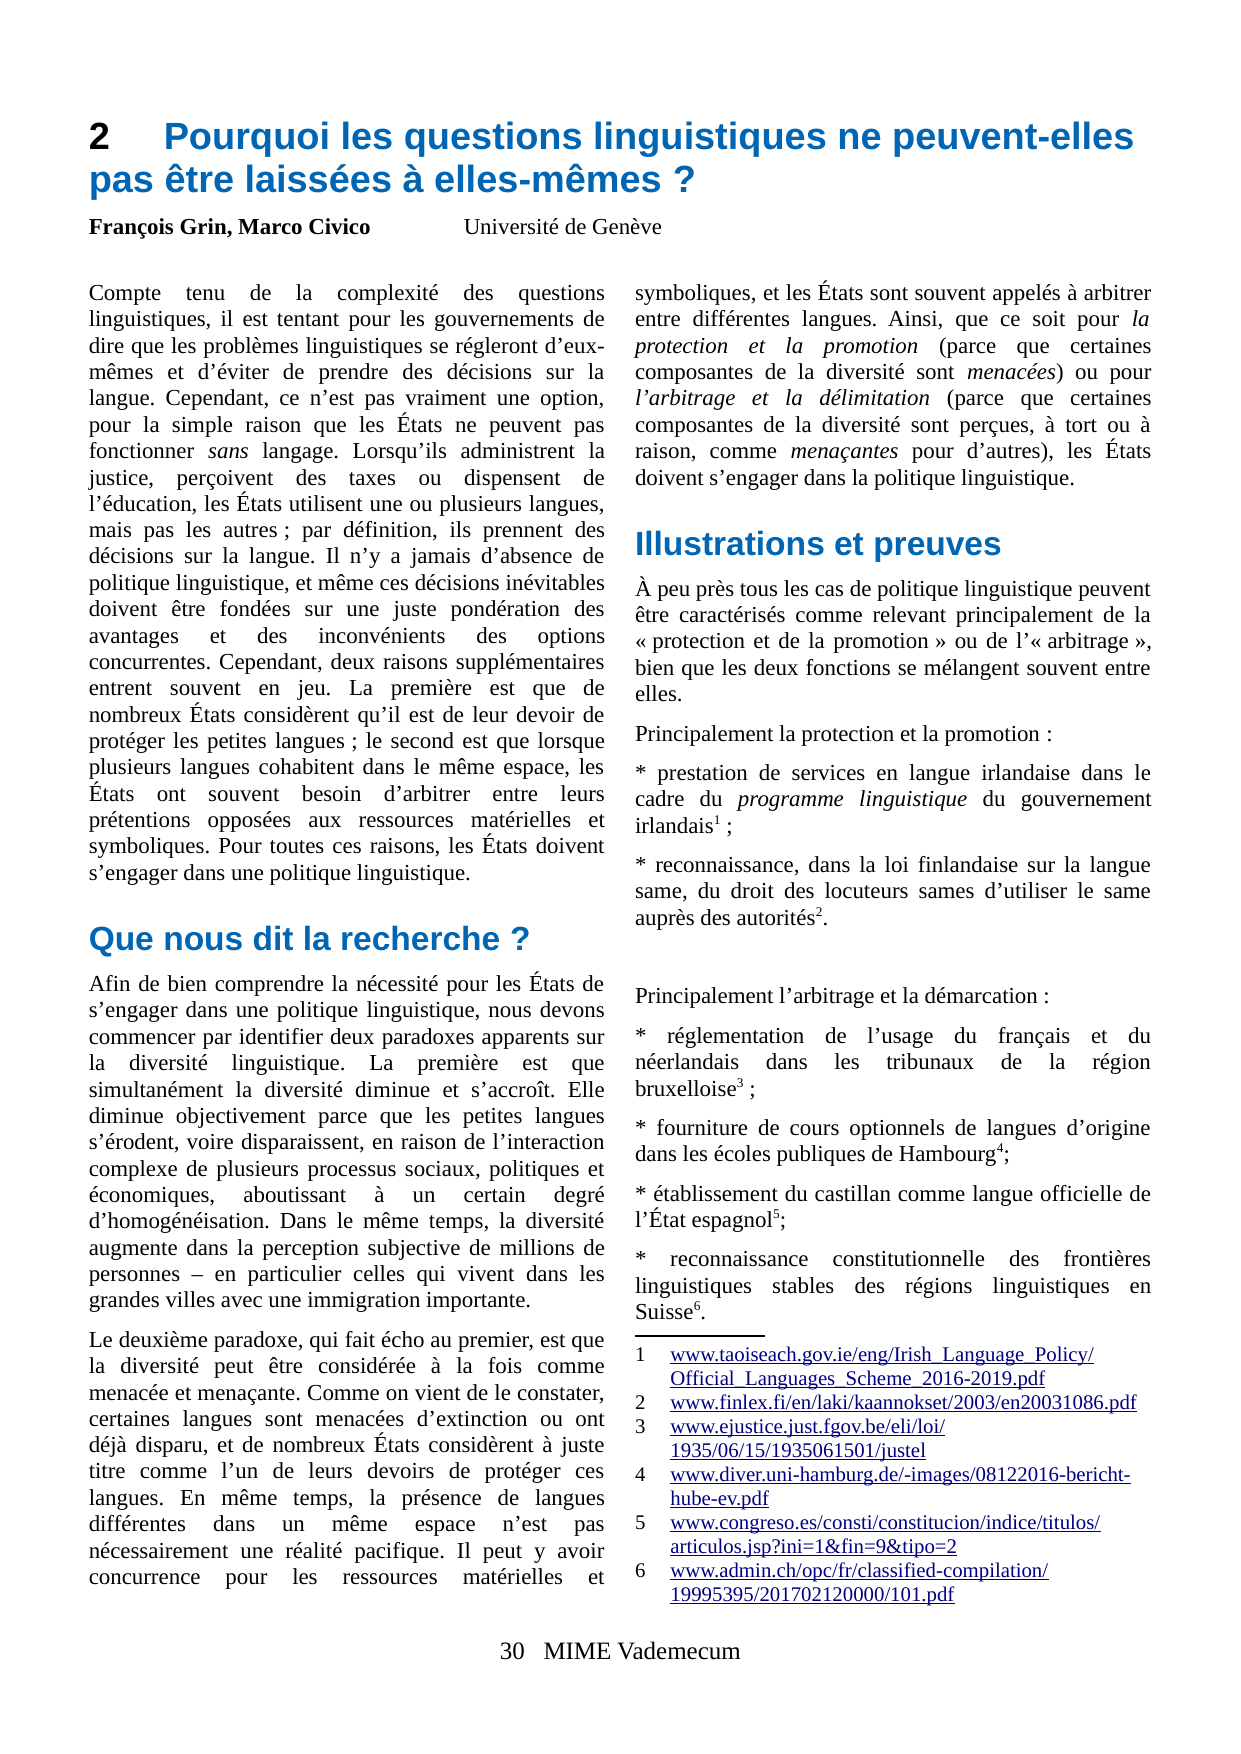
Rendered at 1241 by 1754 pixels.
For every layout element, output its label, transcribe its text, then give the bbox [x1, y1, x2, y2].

text www.congreso.es/consti/constitucion/indice/titulos/articulos.jsp?ini=1&fin=9&tipo=2 [635, 1510, 1152, 1558]
text Principalement la protection et la promotion : [635, 720, 1152, 746]
text www.taoiseach.gov.ie/eng/Irish_Language_Policy/Official_Languages_Scheme_2016-2019.pdf [635, 1342, 1152, 1390]
text * fourniture de cours optionnels de langues d’origine dans les écoles publiques de Hambourg; [635, 1114, 1152, 1167]
text Compte tenu de la complexité des questions linguistiques, il est tentant pour les gouvernements de dire que les problèmes linguistiques se régleront d’eux-mêmes et d’éviter de prendre des décisions sur la langue. Cependant, ce n’est pas vraiment une option, pour la simple raison que les États ne peuvent pas fonctionner sans langage. Lorsqu’ils administrent la justice, perçoivent des taxes ou dispensent de l’éducation, les États utilisent une ou plusieurs langues, mais pas les autres ; par définition, ils prennent des décisions sur la langue. Il n’y a jamais d’absence de politique linguistique, et même ces décisions inévitables doivent être fondées sur une juste pondération des avantages et des inconvénients des options concurrentes. Cependant, deux raisons supplémentaires entrent souvent en jeu. La première est que de nombreux États considèrent qu’il est de leur devoir de protéger les petites langues ; le second est que lorsque plusieurs langues cohabitent dans le même espace, les États ont souvent besoin d’arbitrer entre leurs prétentions opposées aux ressources matérielles et symboliques. Pour toutes ces raisons, les États doivent s’engager dans une politique linguistique. [88, 279, 605, 885]
text * prestation de services en langue irlandaise dans le cadre du programme linguistique du gouvernement irlandais ; [635, 759, 1152, 838]
text Principalement l’arbitrage et la démarcation : [635, 983, 1152, 1009]
text Le deuxième paradoxe, qui fait écho au premier, est que la diversité peut être considérée à la fois comme menacée et menaçante. Comme on vient de le constater, certaines langues sont menacées d’extinction ou ont déjà disparu, et de nombreux États considèrent à juste titre comme l’un de leurs devoirs de protéger ces langues. En même temps, la présence de langues différentes dans un même espace n’est pas nécessairement une réalité pacifique. Il peut y avoir concurrence pour les ressources matérielles et [88, 1326, 605, 1589]
subtitle Que nous dit la recherche ? [88, 919, 605, 958]
text * établissement du castillan comme langue officielle de l’État espagnol; [635, 1180, 1152, 1232]
text www.admin.ch/opc/fr/classified-compilation/19995395/201702120000/101.pdf [635, 1558, 1152, 1606]
subtitle Pourquoi les questions linguistiques ne peuvent-elles pas être laissées à elles-mêmes ? [88, 113, 1152, 201]
text * reconnaissance, dans la loi finlandaise sur la langue same, du droit des locuteurs sames d’utiliser le same auprès des autorités. [635, 851, 1152, 930]
text www.diver.uni-hamburg.de/-images/08122016-bericht-hube-ev.pdf [635, 1462, 1152, 1510]
subtitle Illustrations et preuves [635, 524, 1152, 562]
text François Grin, Marco Civico Université de Genève [88, 213, 1152, 266]
text www.ejustice.just.fgov.be/eli/loi/1935/06/15/1935061501/justel [635, 1414, 1152, 1462]
text * réglementation de l’usage du français et du néerlandais dans les tribunaux de la région bruxelloise ; [635, 1022, 1152, 1101]
text Afin de bien comprendre la nécessité pour les États de s’engager dans une politique linguistique, nous devons commencer par identifier deux paradoxes apparents sur la diversité linguistique. La première est que simultanément la diversité diminue et s’accroît. Elle diminue objectivement parce que les petites langues s’érodent, voire disparaissent, en raison de l’interaction complexe de plusieurs processus sociaux, politiques et économiques, aboutissant à un certain degré d’homogénéisation. Dans le même temps, la diversité augmente dans la perception subjective de millions de personnes – en particulier celles qui vivent dans les grandes villes avec une immigration importante. [88, 970, 605, 1313]
text www.finlex.fi/en/laki/kaannokset/2003/en20031086.pdf [635, 1390, 1152, 1414]
text symboliques, et les États sont souvent appelés à arbitrer entre différentes langues. Ainsi, que ce soit pour la protection et la promotion (parce que certaines composantes de la diversité sont menacées) ou pour l’arbitrage et la délimitation (parce que certaines composantes de la diversité sont perçues, à tort ou à raison, comme menaçantes pour d’autres), les États doivent s’engager dans la politique linguistique. [635, 279, 1152, 490]
text * reconnaissance constitutionnelle des frontières linguistiques stables des régions linguistiques en Suisse. [635, 1246, 1152, 1324]
text À peu près tous les cas de politique linguistique peuvent être caractérisés comme relevant principalement de la « protection et de la promotion » ou de l’« arbitrage », bien que les deux fonctions se mélangent souvent entre elles. [635, 575, 1152, 707]
